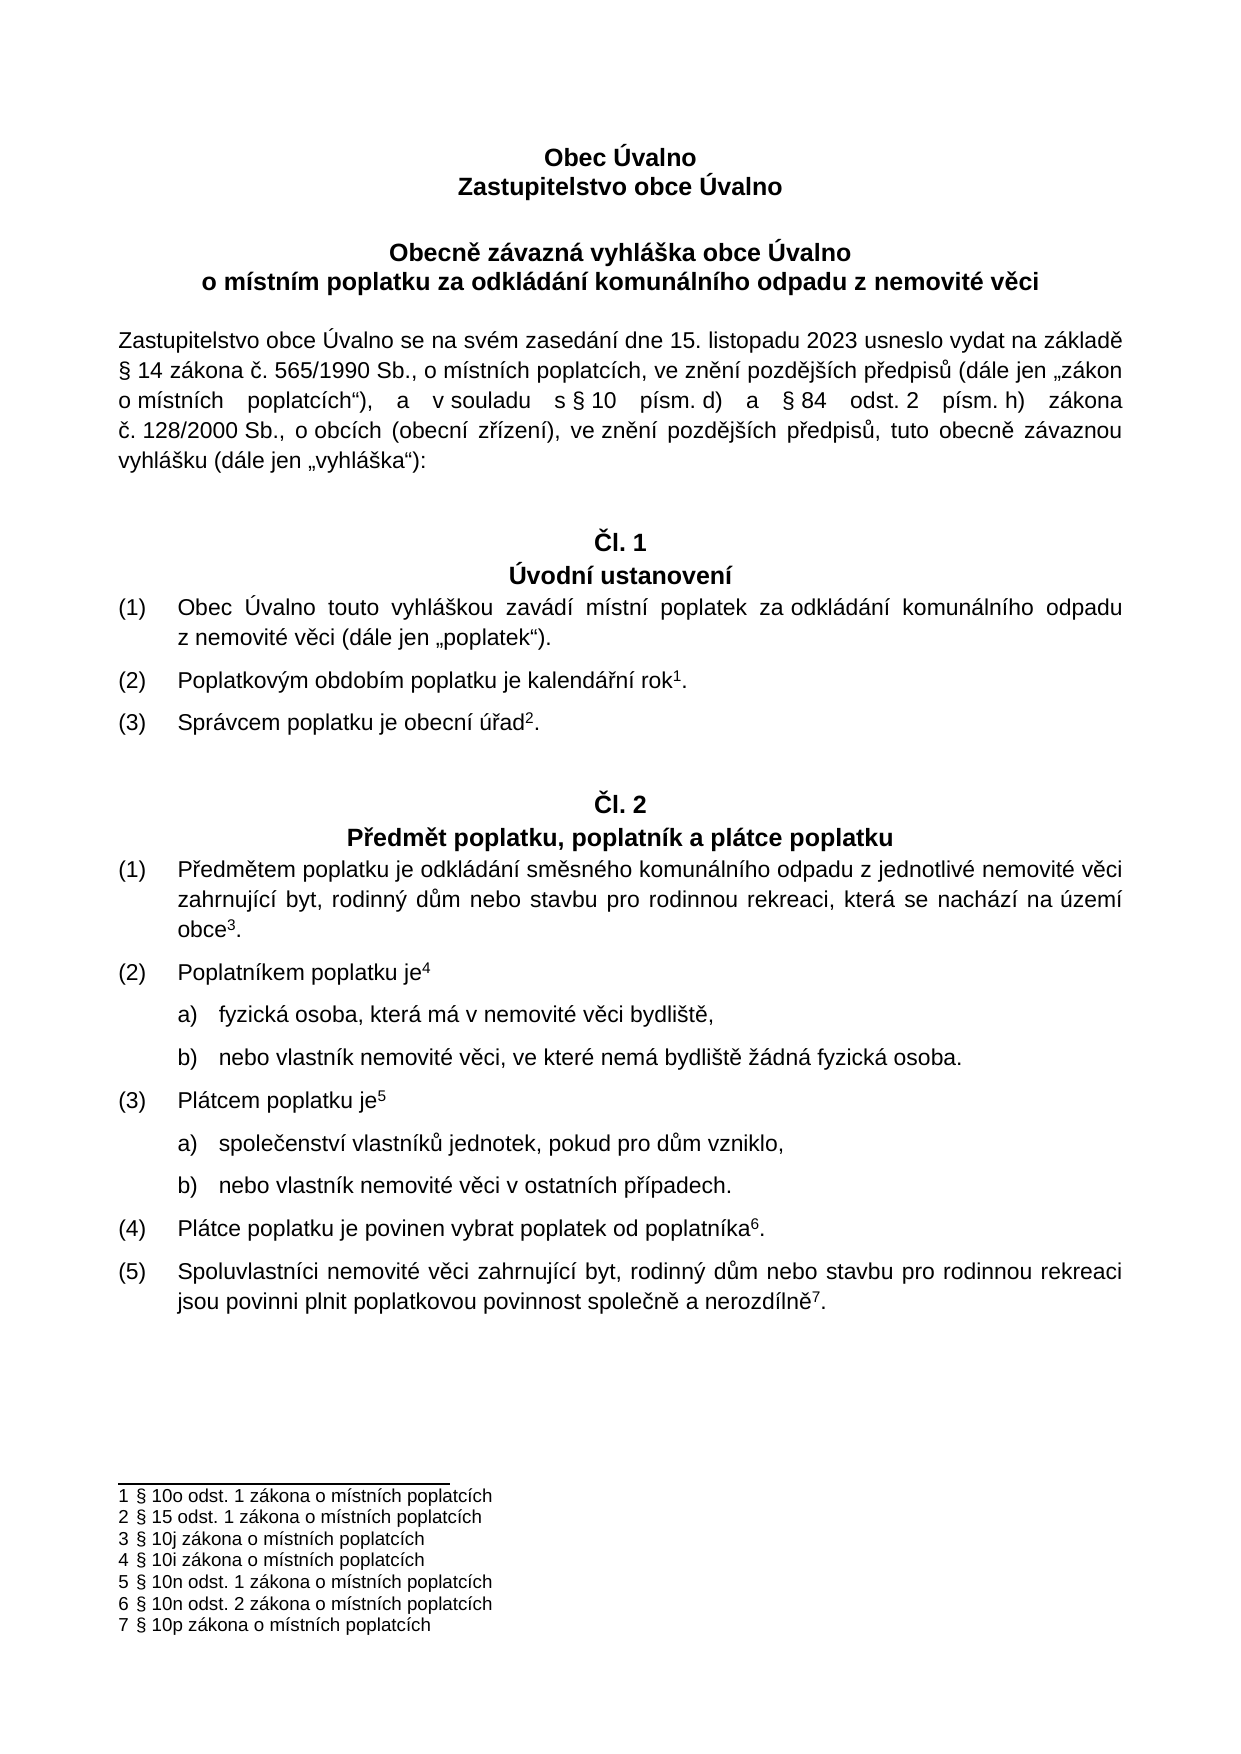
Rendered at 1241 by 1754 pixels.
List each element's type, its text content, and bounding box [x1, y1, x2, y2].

list nebo vlastník nemovité věci v ostatních případech. [177, 1172, 1122, 1199]
subtitle Obecně závazná vyhláška obce Úvalno o místním poplatku za odkládání komunálního odpadu z nemovité věci [118, 238, 1122, 295]
list Poplatkovým obdobím poplatku je kalendářní rok. [118, 667, 1122, 693]
text Zastupitelstvo obce Úvalno se na svém zasedání dne 15. listopadu 2023 usneslo vydat na základě § 14 zákona č. 565/1990 Sb., o místních poplatcích, ve znění pozdějších předpisů (dále jen „zákon o místních poplatcích“), a v souladu s § 10 písm. d) a § 84 odst. 2 písm. h) zákona č. 128/2000 Sb., o obcích (obecní zřízení), ve znění pozdějších předpisů, tuto obecně závaznou vyhlášku (dále jen „vyhláška“): [118, 327, 1122, 474]
list § 10i zákona o místních poplatcích [118, 1549, 1122, 1571]
list společenství vlastníků jednotek, pokud pro dům vzniklo, [177, 1129, 1122, 1156]
list Obec Úvalno touto vyhláškou zavádí místní poplatek za odkládání komunálního odpadu z nemovité věci (dále jen „poplatek“). [118, 594, 1122, 650]
list Poplatníkem poplatku je [118, 959, 1122, 985]
list Plátcem poplatku je [118, 1087, 1122, 1113]
list § 10o odst. 1 zákona o místních poplatcích [118, 1484, 1122, 1506]
list § 10j zákona o místních poplatcích [118, 1528, 1122, 1549]
list Správcem poplatku je obecní úřad. [118, 709, 1122, 736]
list fyzická osoba, která má v nemovité věci bydliště, [177, 1001, 1122, 1028]
list Předmětem poplatku je odkládání směsného komunálního odpadu z jednotlivé nemovité věci zahrnující byt, rodinný dům nebo stavbu pro rodinnou rekreaci, která se nachází na území obce. [118, 856, 1122, 942]
list § 10p zákona o místních poplatcích [118, 1614, 1122, 1635]
list Plátce poplatku je povinen vybrat poplatek od poplatníka. [118, 1215, 1122, 1241]
list § 10n odst. 2 zákona o místních poplatcích [118, 1592, 1122, 1614]
title Obec Úvalno Zastupitelstvo obce Úvalno [118, 143, 1122, 201]
subtitle Čl. 2 Předmět poplatku, poplatník a plátce poplatku [118, 789, 1122, 851]
list Spoluvlastníci nemovité věci zahrnující byt, rodinný dům nebo stavbu pro rodinnou rekreaci jsou povinni plnit poplatkovou povinnost společně a nerozdílně. [118, 1258, 1122, 1314]
subtitle Čl. 1 Úvodní ustanovení [118, 528, 1122, 589]
list § 10n odst. 1 zákona o místních poplatcích [118, 1571, 1122, 1592]
list § 15 odst. 1 zákona o místních poplatcích [118, 1506, 1122, 1528]
list nebo vlastník nemovité věci, ve které nemá bydliště žádná fyzická osoba. [177, 1044, 1122, 1071]
